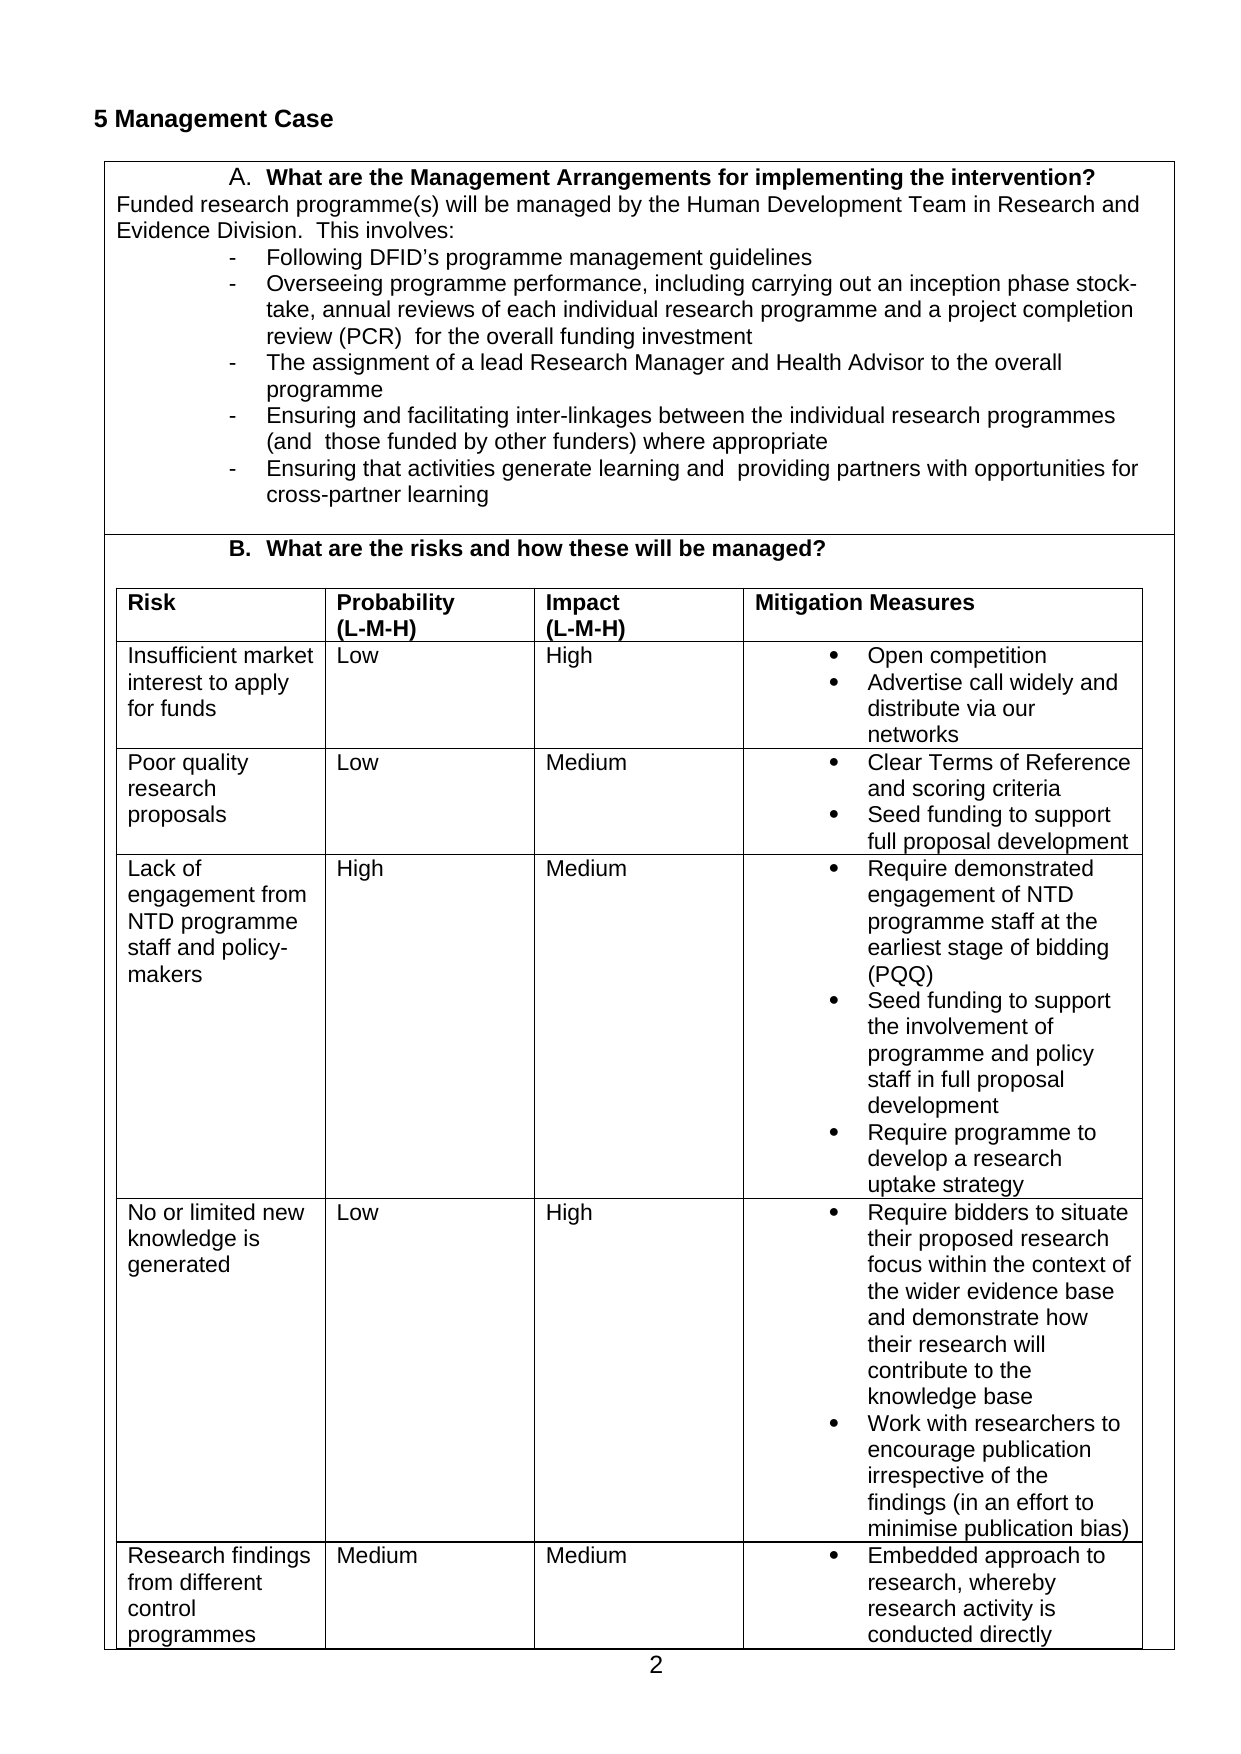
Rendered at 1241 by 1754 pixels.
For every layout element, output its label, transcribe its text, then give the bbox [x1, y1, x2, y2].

table_cell High [326, 855, 534, 1198]
table_cell Insufficient market interest to apply for funds [117, 642, 325, 748]
table_cell Require bidders to situate their proposed research focus within the context of the wider evidence base and demonstrate how their research will contribute to the knowledge base Work with researchers to encourage publication irrespective of the findings (in an effort to minimise publication bias) [744, 1199, 1142, 1541]
table_cell Research findings from different control programmes [117, 1543, 325, 1648]
table_cell No or limited new knowledge is generated [117, 1199, 325, 1541]
table_cell Medium [326, 1543, 534, 1648]
table_header Risk [117, 589, 325, 641]
table_header What are the Management Arrangements for implementing the intervention? Funded research programme(s) will be managed by the Human Development Team in Research and Evidence Division. This involves: Following DFID’s programme management guidelines Overseeing programme performance, including carrying out an inception phase stock-take, annual reviews of each individual research programme and a project completion review (PCR) for the overall funding investment The assignment of a lead Research Manager and Health Advisor to the overall programme Ensuring and facilitating inter-linkages between the individual research programmes (and those funded by other funders) where appropriate Ensuring that activities generate learning and providing partners with opportunities for cross-partner learning [105, 162, 1174, 534]
table_header Mitigation Measures [744, 589, 1142, 641]
table_cell Medium [535, 1543, 743, 1648]
table_cell Clear Terms of Reference and scoring criteria Seed funding to support full proposal development [744, 749, 1142, 854]
table_cell What are the risks and how these will be managed? [105, 535, 1174, 1649]
table_cell High [535, 642, 743, 748]
table_cell Medium [535, 855, 743, 1198]
table_cell Low [326, 1199, 534, 1541]
table_cell Lack of engagement from NTD programme staff and policy-makers [117, 855, 325, 1198]
table_cell High [535, 1199, 743, 1541]
table_header Impact (L-M-H) [535, 589, 743, 641]
table_cell Embedded approach to research, whereby research activity is conducted directly alongside intervention activities on the ground Require that individual research programmes work across a minimum of two different NTD control programmes Utilisation of a nested approach to log frames whereby individual programmes report to a common set of indicators Facilitate cross-research programme working and encourage the use of common research indicators and designs as appropriate [744, 1543, 1142, 1648]
table_cell Low [326, 749, 534, 854]
table_header Probability (L-M-H) [326, 589, 534, 641]
table_cell Low [326, 642, 534, 748]
table_cell Medium [535, 749, 743, 854]
table_cell Require demonstrated engagement of NTD programme staff at the earliest stage of bidding (PQQ) Seed funding to support the involvement of programme and policy staff in full proposal development Require programme to develop a research uptake strategy [744, 855, 1142, 1198]
table_cell Poor quality research proposals [117, 749, 325, 854]
table_cell Open competition Advertise call widely and distribute via our networks [744, 642, 1142, 748]
text 5 Management Case [93, 104, 1125, 132]
